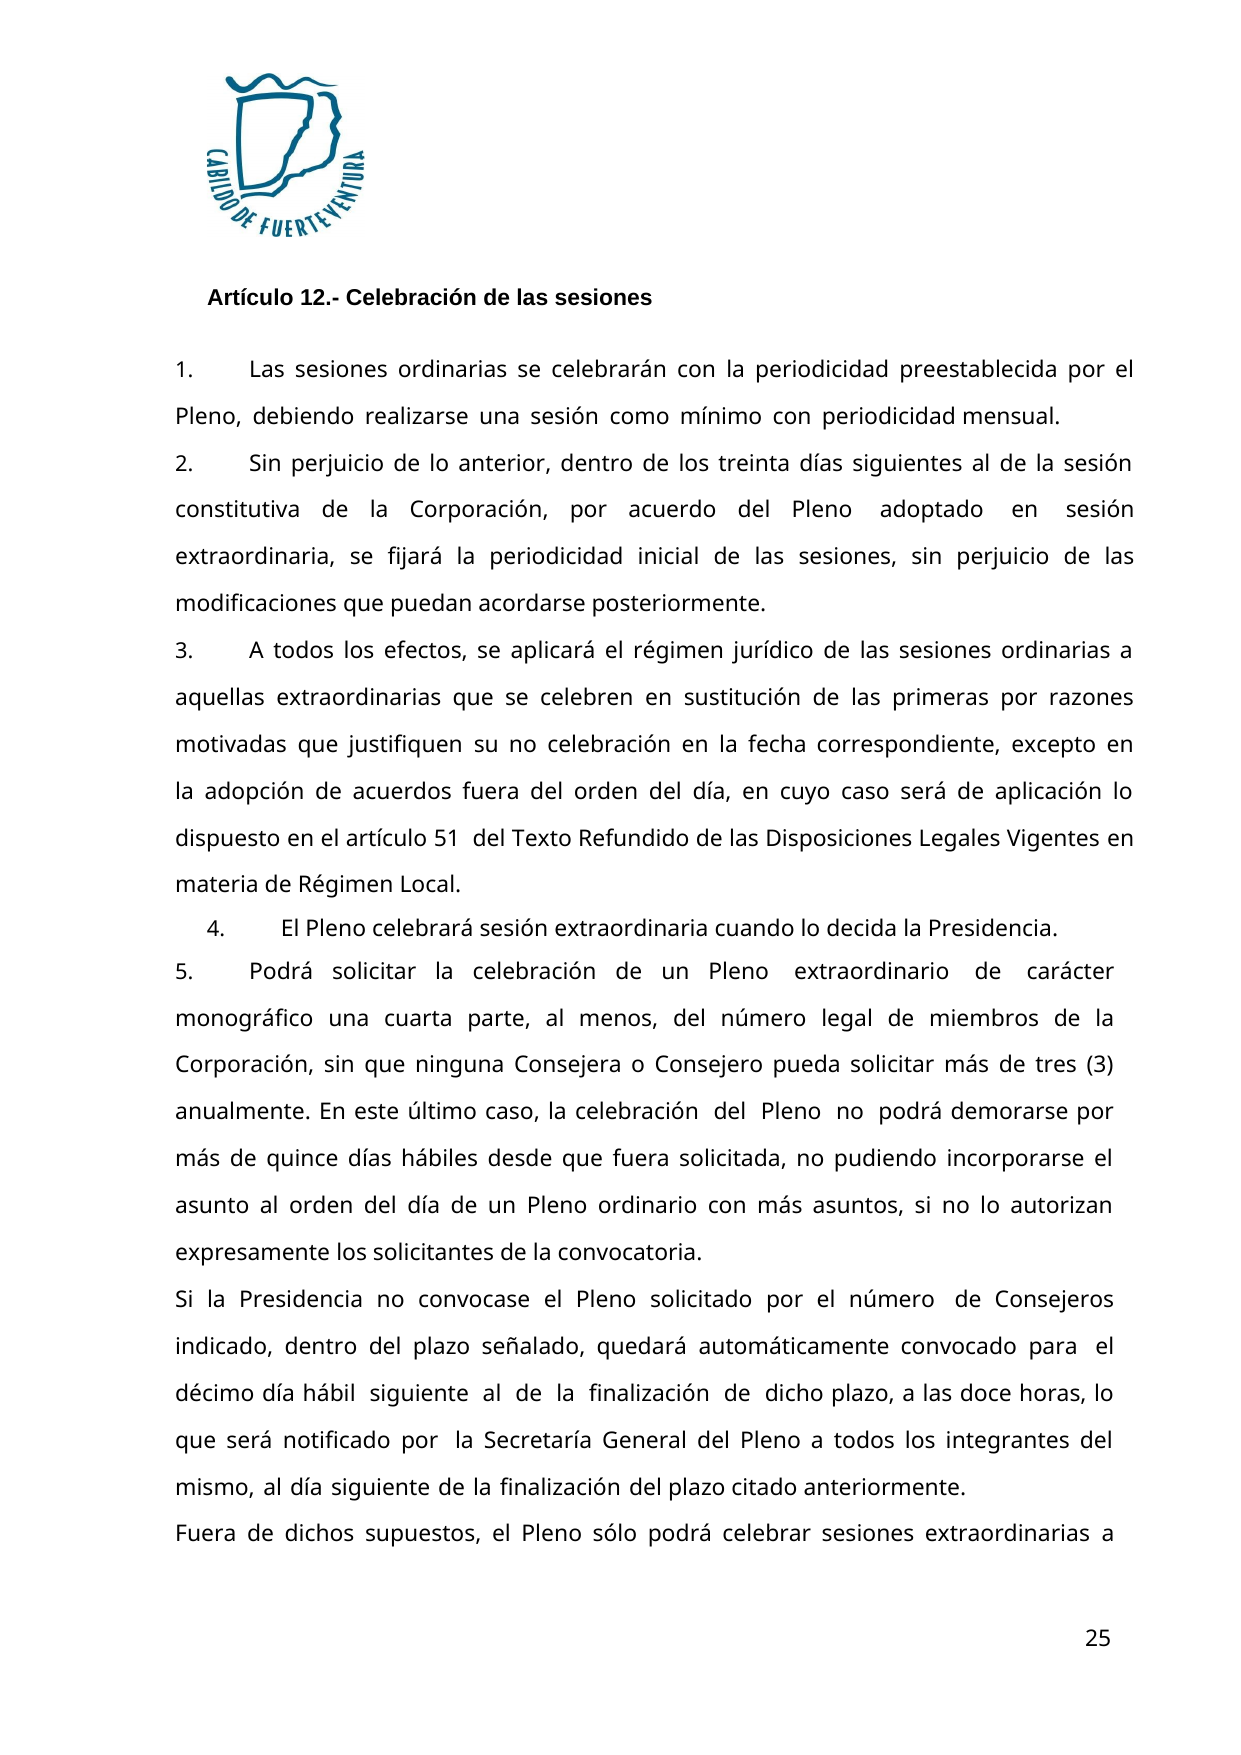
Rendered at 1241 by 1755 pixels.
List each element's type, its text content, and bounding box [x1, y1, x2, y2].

list El Pleno celebrará sesión extraordinaria cuando lo decida la Presidencia. [207, 915, 1134, 942]
list A todos los efectos, se aplicará el régimen jurídico de las sesiones ordinarias a aquellas extraordinarias que se celebren en sustitución de las primeras por razones motivadas que justifiquen su no celebración en la fecha correspondiente, excepto en la adopción de acuerdos fuera del orden del día, en cuyo caso será de aplicación lo dispuesto en el artículo 51 del Texto Refundido de las Disposiciones Legales Vigentes en materia de Régimen Local. [175, 634, 1134, 900]
subtitle Artículo 12.- Celebración de las sesiones [207, 283, 1134, 310]
list Podrá solicitar la celebración de un Pleno extraordinario de carácter monográfico una cuarta parte, al menos, del número legal de miembros de la Corporación, sin que ninguna Consejera o Consejero pueda solicitar más de tres (3) anualmente. En este último caso, la celebración del Pleno no podrá demorarse por más de quince días hábiles desde que fuera solicitada, no pudiendo incorporarse el asunto al orden del día de un Pleno ordinario con más asuntos, si no lo autorizan expresamente los solicitantes de la convocatoria. [175, 955, 1114, 1267]
list Las sesiones ordinarias se celebrarán con la periodicidad preestablecida por el Pleno, debiendo realizarse una sesión como mínimo con periodicidad mensual. [175, 353, 1134, 431]
text Si la Presidencia no convocase el Pleno solicitado por el número de Consejeros indicado, dentro del plazo señalado, quedará automáticamente convocado para el décimo día hábil siguiente al de la finalización de dicho plazo, a las doce horas, lo que será notificado por la Secretaría General del Pleno a todos los integrantes del mismo, al día siguiente de la finalización del plazo citado anteriormente. [175, 1283, 1114, 1502]
list Sin perjuicio de lo anterior, dentro de los treinta días siguientes al de la sesión constitutiva de la Corporación, por acuerdo del Pleno adoptado en sesión extraordinaria, se fijará la periodicidad inicial de las sesiones, sin perjuicio de las modificaciones que puedan acordarse posteriormente. [175, 446, 1134, 618]
text Fuera de dichos supuestos, el Pleno sólo podrá celebrar sesiones extraordinarias a [175, 1517, 1114, 1549]
